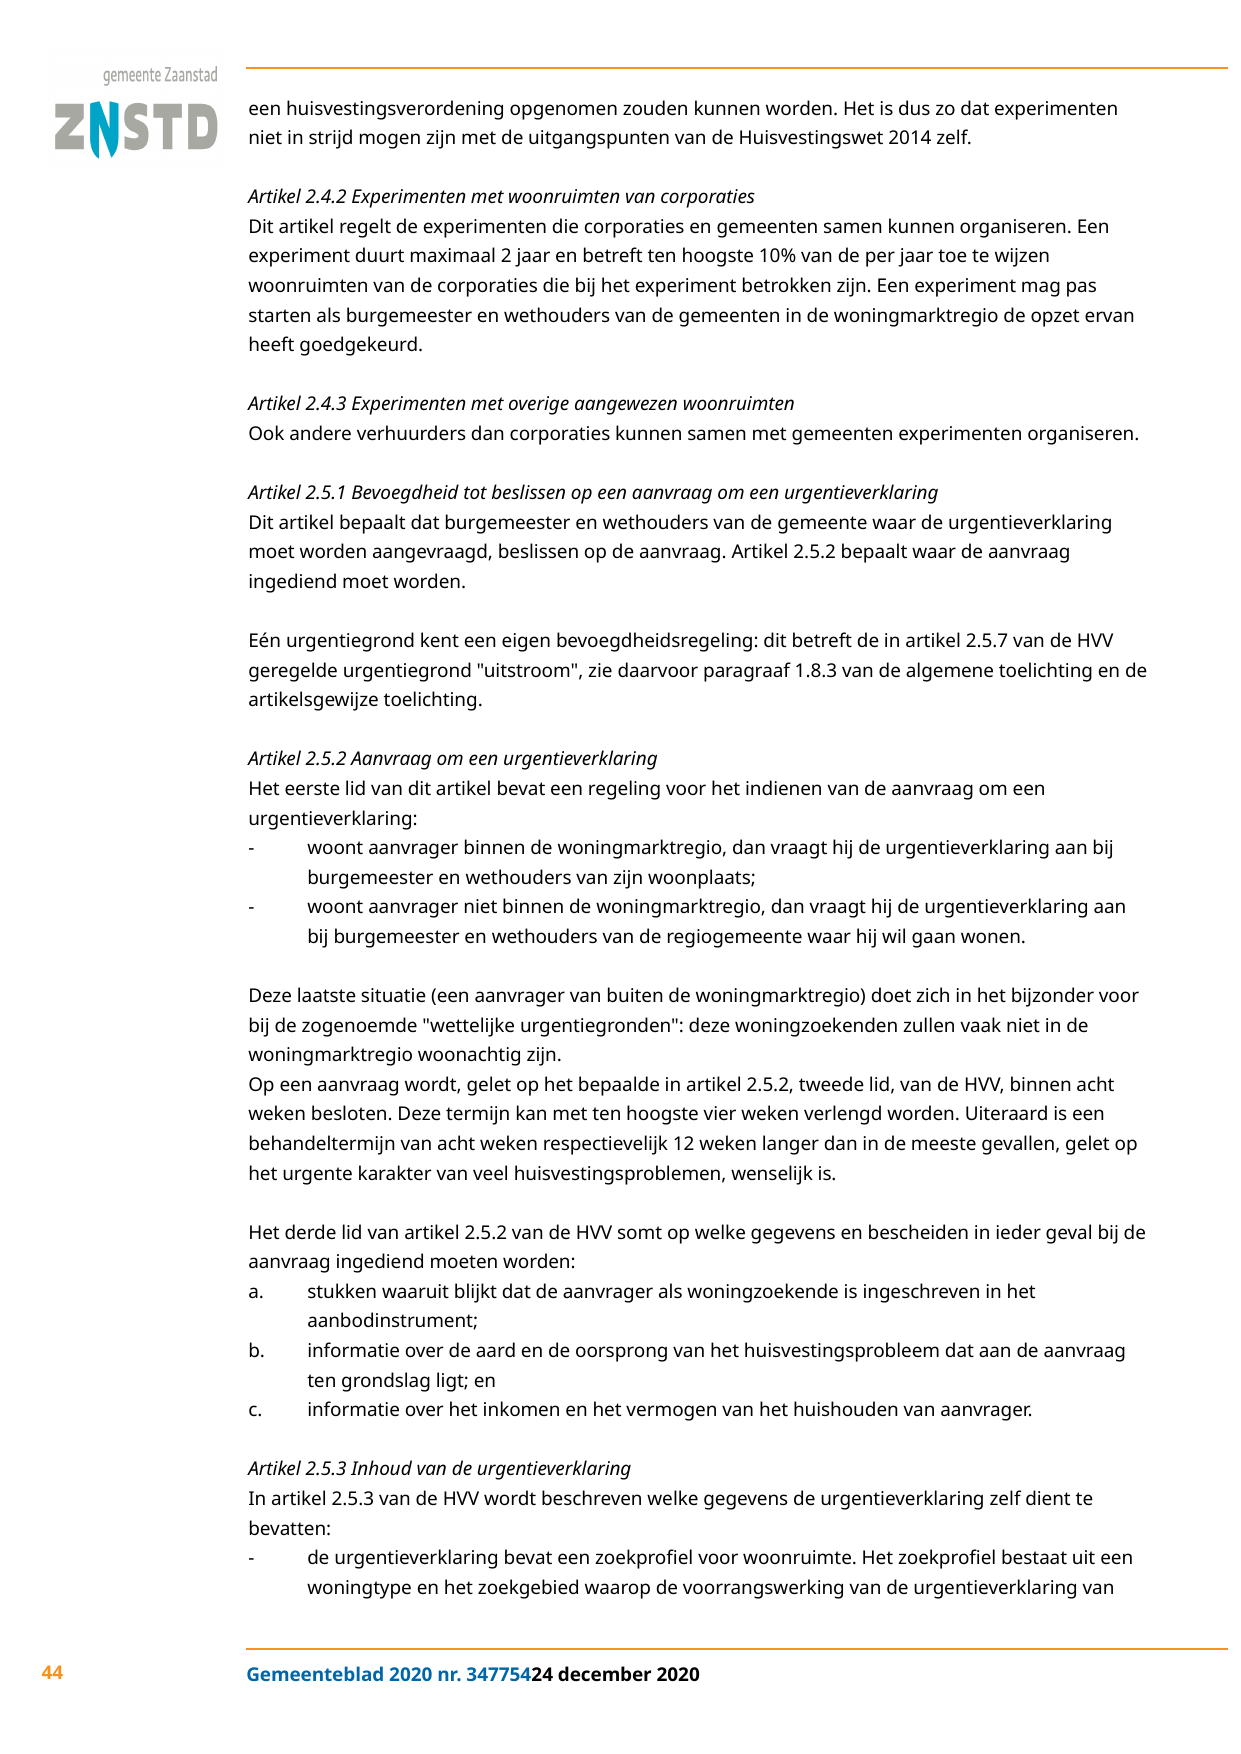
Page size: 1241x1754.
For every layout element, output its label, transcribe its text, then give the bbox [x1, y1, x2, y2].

text Artikel 2.5.2 Aanvraag om een urgentieverklaring [248, 746, 1152, 771]
text Artikel 2.5.3 Inhoud van de urgentieverklaring [248, 1456, 1152, 1481]
text Op een aanvraag wordt, gelet op het bepaalde in artikel 2.5.2, tweede lid, van de HVV, binnen acht weken besloten. Deze termijn kan met ten hoogste vier weken verlengd worden. Uiteraard is een behandeltermijn van acht weken respectievelijk 12 weken langer dan in de meeste gevallen, gelet op het urgente karakter van veel huisvestingsproblemen, wenselijk is. [248, 1071, 1152, 1186]
list woont aanvrager binnen de woningmarktregio, dan vraagt hij de urgentieverklaring aan bij burgemeester en wethouders van zijn woonplaats; [248, 834, 1152, 890]
text Artikel 2.4.2 Experimenten met woonruimten van corporaties [248, 183, 1152, 209]
text Het derde lid van artikel 2.5.2 van de HVV somt op welke gegevens en bescheiden in ieder geval bij de aanvraag ingediend moeten worden: [248, 1219, 1152, 1274]
text Deze laatste situatie (een aanvrager van buiten de woningmarktregio) doet zich in het bijzonder voor bij de zogenoemde "wettelijke urgentiegronden": deze woningzoekenden zullen vaak niet in de woningmarktregio woonachtig zijn. [248, 982, 1152, 1067]
list stukken waaruit blijkt dat de aanvrager als woningzoekende is ingeschreven in het aanbodinstrument; [248, 1278, 1152, 1333]
text een huisvestingsverordening opgenomen zouden kunnen worden. Het is dus zo dat experimenten niet in strijd mogen zijn met de uitgangspunten van de Huisvestingswet 2014 zelf. [248, 95, 1152, 150]
text Ook andere verhuurders dan corporaties kunnen samen met gemeenten experimenten organiseren. [248, 420, 1152, 446]
picture [41, 47, 231, 172]
text Artikel 2.4.3 Experimenten met overige aangewezen woonruimten [248, 391, 1152, 416]
list informatie over het inkomen en het vermogen van het huishouden van aanvrager. [248, 1396, 1152, 1422]
text Dit artikel regelt de experimenten die corporaties en gemeenten samen kunnen organiseren. Een experiment duurt maximaal 2 jaar en betreft ten hoogste 10% van de per jaar toe te wijzen woonruimten van de corporaties die bij het experiment betrokken zijn. Een experiment mag pas starten als burgemeester en wethouders van de gemeenten in de woningmarktregio de opzet ervan heeft goedgekeurd. [248, 213, 1152, 357]
text Het eerste lid van dit artikel bevat een regeling voor het indienen van de aanvraag om een urgentieverklaring: [248, 775, 1152, 831]
text Artikel 2.5.1 Bevoegdheid tot beslissen op een aanvraag om een urgentieverklaring [248, 479, 1152, 505]
text Eén urgentiegrond kent een eigen bevoegdheidsregeling: dit betreft de in artikel 2.5.7 van de HVV geregelde urgentiegrond "uitstroom", zie daarvoor paragraaf 1.8.3 van de algemene toelichting en de artikelsgewijze toelichting. [248, 627, 1152, 712]
list woont aanvrager niet binnen de woningmarktregio, dan vraagt hij de urgentieverklaring aan bij burgemeester en wethouders van de regiogemeente waar hij wil gaan wonen. [248, 893, 1152, 949]
list informatie over de aard en de oorsprong van het huisvestingsprobleem dat aan de aanvraag ten grondslag ligt; en [248, 1337, 1152, 1393]
list de urgentieverklaring bevat een zoekprofiel voor woonruimte. Het zoekprofiel bestaat uit een woningtype en het zoekgebied waarop de voorrangswerking van de urgentieverklaring van [248, 1544, 1152, 1600]
text In artikel 2.5.3 van de HVV wordt beschreven welke gegevens de urgentieverklaring zelf dient te bevatten: [248, 1485, 1152, 1541]
text Dit artikel bepaalt dat burgemeester en wethouders van de gemeente waar de urgentieverklaring moet worden aangevraagd, beslissen op de aanvraag. Artikel 2.5.2 bepaalt waar de aanvraag ingediend moet worden. [248, 509, 1152, 594]
